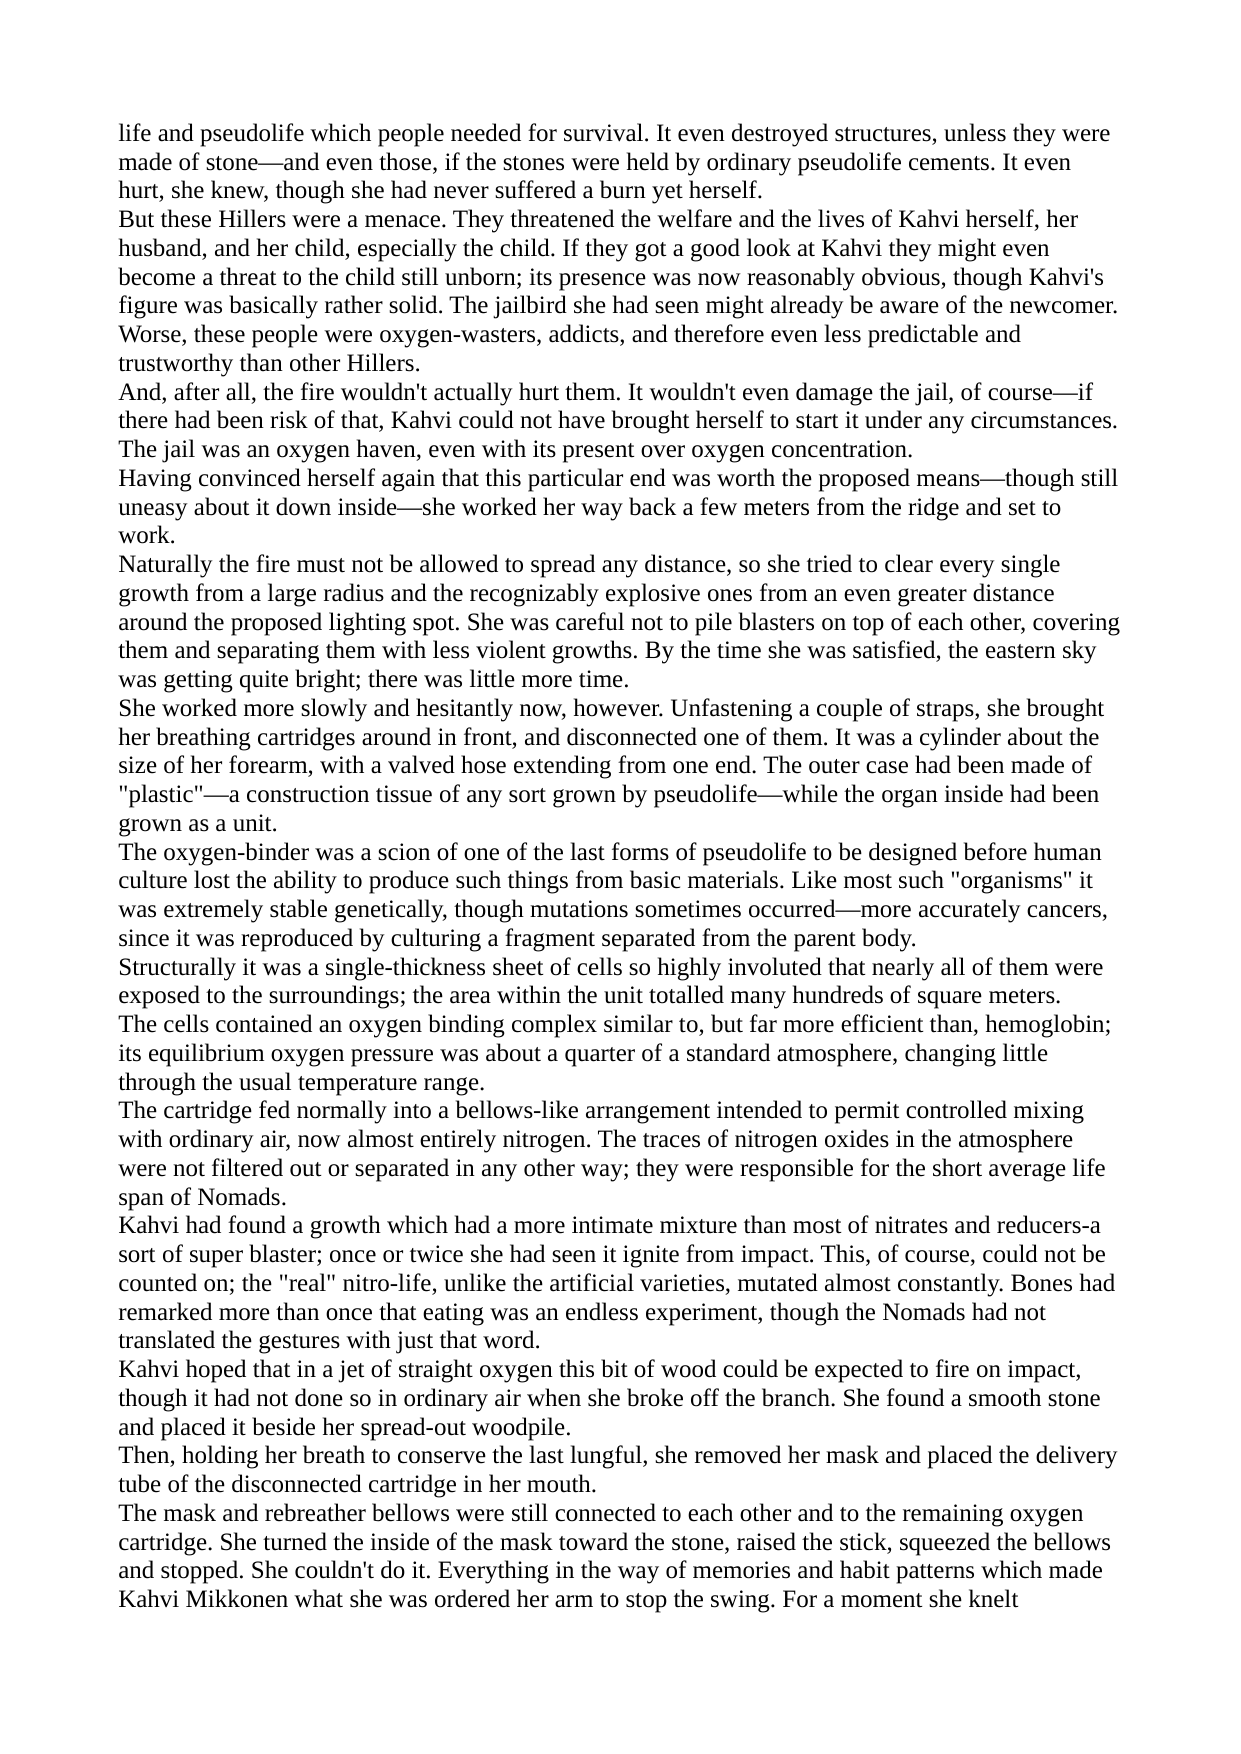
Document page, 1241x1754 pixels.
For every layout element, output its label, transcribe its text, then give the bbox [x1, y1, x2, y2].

text Structurally it was a single-thickness sheet of cells so highly involuted that nearly all of them were exposed to the surroundings; the area within the unit totalled many hundreds of square meters. [118, 952, 1122, 1009]
text And, after all, the fire wouldn't actually hurt them. It wouldn't even damage the jail, of course—if there had been risk of that, Kahvi could not have brought herself to start it under any circumstances. The jail was an oxygen haven, even with its present over oxygen concentration. [118, 377, 1122, 463]
text The oxygen-binder was a scion of one of the last forms of pseudolife to be designed before human culture lost the ability to produce such things from basic materials. Like most such "organisms" it was extremely stable genetically, though mutations sometimes occurred—more accurately cancers, since it was reproduced by culturing a fragment separated from the parent body. [118, 837, 1122, 952]
text But these Hillers were a menace. They threatened the welfare and the lives of Kahvi herself, her husband, and her child, especially the child. If they got a good look at Kahvi they might even become a threat to the child still unborn; its presence was now reasonably obvious, though Kahvi's figure was basically rather solid. The jailbird she had seen might already be aware of the newcomer. Worse, these people were oxygen-wasters, addicts, and therefore even less predictable and trustworthy than other Hillers. [118, 204, 1122, 377]
text life and pseudolife which people needed for survival. It even destroyed structures, unless they were made of stone—and even those, if the stones were held by ordinary pseudolife cements. It even hurt, she knew, though she had never suffered a burn yet herself. [118, 118, 1122, 204]
text Having convinced herself again that this particular end was worth the proposed means—though still uneasy about it down inside—she worked her way back a few meters from the ridge and set to work. [118, 463, 1122, 549]
text She worked more slowly and hesitantly now, however. Unfastening a couple of straps, she brought her breathing cartridges around in front, and disconnected one of them. It was a cylinder about the size of her forearm, with a valved hose extending from one end. The outer case had been made of "plastic"—a construction tissue of any sort grown by pseudolife—while the organ inside had been grown as a unit. [118, 693, 1122, 837]
text The mask and rebreather bellows were still connected to each other and to the remaining oxygen cartridge. She turned the inside of the mask toward the stone, raised the stick, squeezed the bellows and stopped. She couldn't do it. Everything in the way of memories and habit patterns which made Kahvi Mikkonen what she was ordered her arm to stop the swing. For a moment she knelt [118, 1498, 1122, 1613]
text Kahvi had found a growth which had a more intimate mixture than most of nitrates and reducers-a sort of super blaster; once or twice she had seen it ignite from impact. This, of course, could not be counted on; the "real" nitro-life, unlike the artificial varieties, mutated almost constantly. Bones had remarked more than once that eating was an endless experiment, though the Nomads had not translated the gestures with just that word. [118, 1211, 1122, 1354]
text The cartridge fed normally into a bellows-like arrangement intended to permit controlled mixing with ordinary air, now almost entirely nitrogen. The traces of nitrogen oxides in the atmosphere were not filtered out or separated in any other way; they were responsible for the short average life span of Nomads. [118, 1096, 1122, 1211]
text Then, holding her breath to conserve the last lungful, she removed her mask and placed the delivery tube of the disconnected cartridge in her mouth. [118, 1441, 1122, 1498]
text Kahvi hoped that in a jet of straight oxygen this bit of wood could be expected to fire on impact, though it had not done so in ordinary air when she broke off the branch. She found a smooth stone and placed it beside her spread-out woodpile. [118, 1354, 1122, 1441]
text Naturally the fire must not be allowed to spread any distance, so she tried to clear every single growth from a large radius and the recognizably explosive ones from an even greater distance around the proposed lighting spot. She was careful not to pile blasters on top of each other, covering them and separating them with less violent growths. By the time she was satisfied, the eastern sky was getting quite bright; there was little more time. [118, 549, 1122, 693]
text The cells contained an oxygen binding complex similar to, but far more efficient than, hemoglobin; its equilibrium oxygen pressure was about a quarter of a standard atmosphere, changing little through the usual temperature range. [118, 1009, 1122, 1096]
